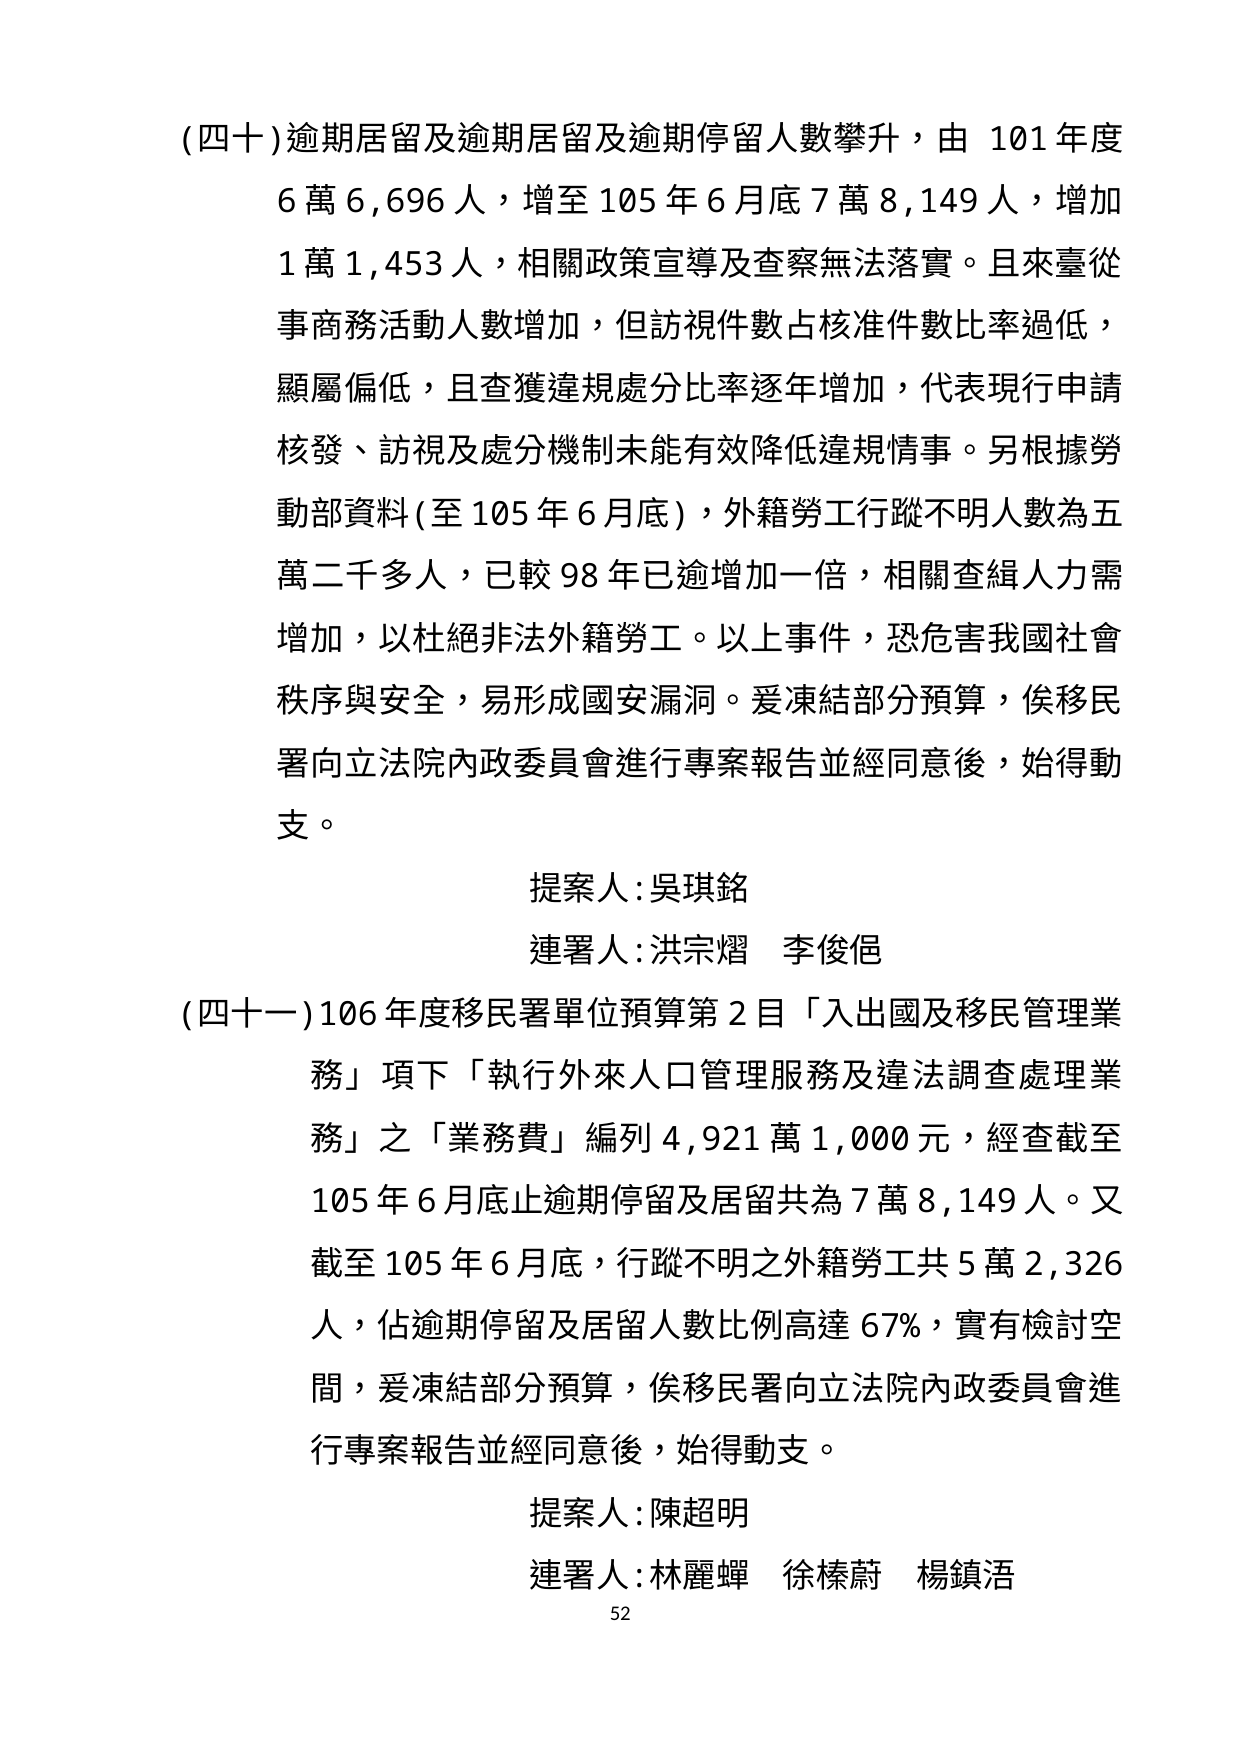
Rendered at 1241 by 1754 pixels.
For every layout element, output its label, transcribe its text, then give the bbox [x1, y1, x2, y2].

text (四十)逾期居留及逾期居留及逾期停留人數攀升，由 101年度6萬6,696人，增至105年6月底7萬8,149人，增加1萬1,453人，相關政策宣導及查察無法落實。且來臺從事商務活動人數增加，但訪視件數占核准件數比率過低，顯屬偏低，且查獲違規處分比率逐年增加，代表現行申請核發、訪視及處分機制未能有效降低違規情事。另根據勞動部資料(至105年6月底)，外籍勞工行蹤不明人數為五萬二千多人，已較98年已逾增加一倍，相關查緝人力需增加，以杜絕非法外籍勞工。以上事件，恐危害我國社會秩序與安全，易形成國安漏洞。爰凍結部分預算，俟移民署向立法院內政委員會進行專案報告並經同意後，始得動支。 [177, 94, 1123, 844]
text 提案人:吳琪銘 [162, 844, 1123, 907]
text (四十一)106年度移民署單位預算第2目「入出國及移民管理業務」項下「執行外來人口管理服務及違法調查處理業務」之「業務費」編列4,921萬1,000元，經查截至105年6月底止逾期停留及居留共為7萬8,149人。又截至105年6月底，行蹤不明之外籍勞工共5萬2,326人，佔逾期停留及居留人數比例高達67%，實有檢討空間，爰凍結部分預算，俟移民署向立法院內政委員會進行專案報告並經同意後，始得動支。 [177, 969, 1123, 1469]
text 提案人:陳超明 [162, 1469, 1123, 1532]
text 連署人:洪宗熠 李俊俋 [162, 907, 1123, 969]
text 連署人:林麗蟬 徐榛蔚 楊鎮浯 [162, 1532, 1123, 1594]
